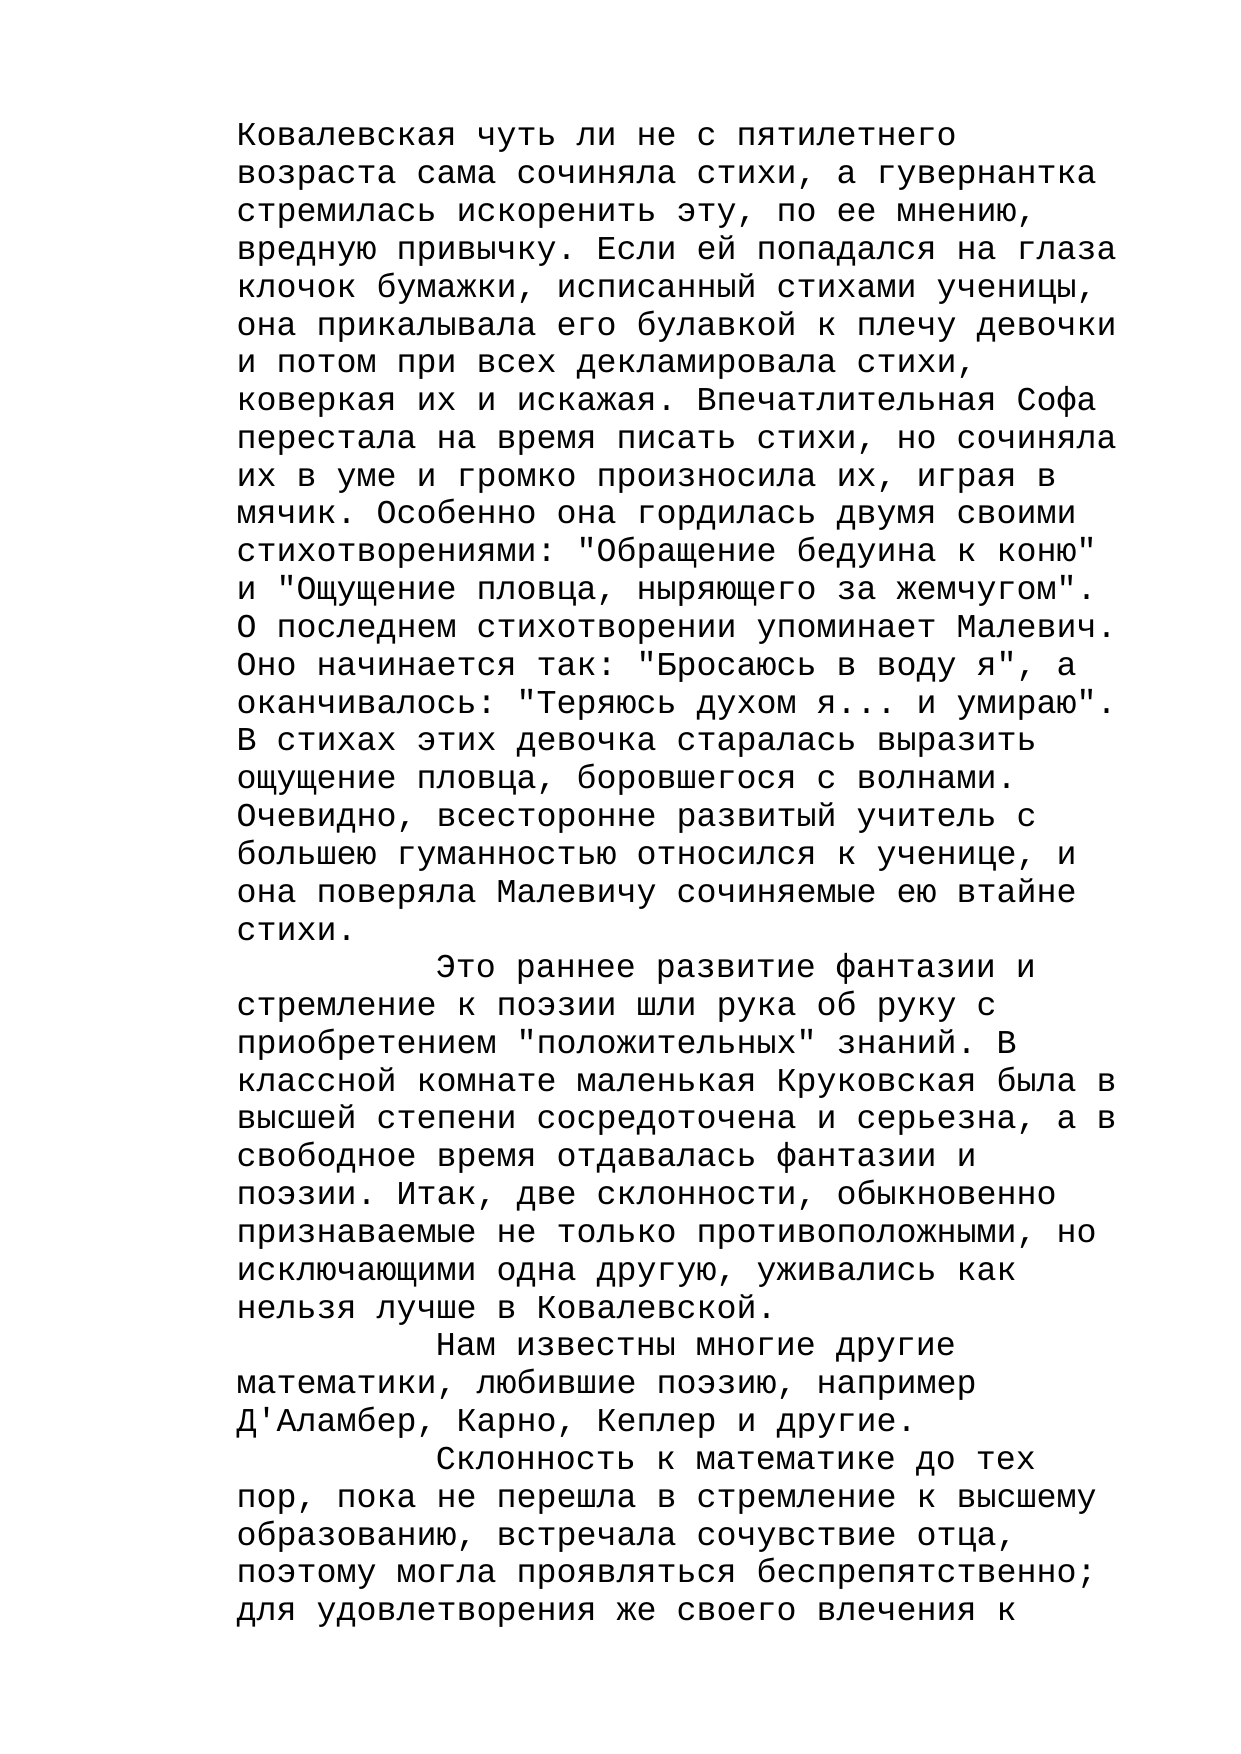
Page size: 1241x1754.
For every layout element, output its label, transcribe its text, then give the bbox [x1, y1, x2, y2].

text Склонность к математике до тех пор, пока не перешла в стремление к высшему образованию, встречала сочувствие отца, поэтому могла проявляться беспрепятственно; для удовлетворения же своего влечения к [236, 1442, 1122, 1631]
text Нам известны многие другие математики, любившие поэзию, например Д'Аламбер, Карно, Кеплер и другие. [236, 1328, 1122, 1442]
text Ковалевская чуть ли не с пятилетнего возраста сама сочиняла стихи, а гувернантка стремилась искоренить эту, по ее мнению, вредную привычку. Если ей попадался на глаза клочок бумажки, исписанный стихами ученицы, она прикалывала его булавкой к плечу девочки и потом при всех декламировала стихи, коверкая их и искажая. Впечатлительная Софа перестала на время писать стихи, но сочиняла их в уме и громко произносила их, играя в мячик. Особенно она гордилась двумя своими стихотворениями: "Обращение бедуина к коню" и "Ощущение пловца, ныряющего за жемчугом". О последнем стихотворении упоминает Малевич. Оно начинается так: "Бросаюсь в воду я", а оканчивалось: "Теряюсь духом я... и умираю". В стихах этих девочка старалась выразить ощущение пловца, боровшегося с волнами. Очевидно, всесторонне развитый учитель с большею гуманностью относился к ученице, и она поверяла Малевичу сочиняемые ею втайне стихи. [236, 118, 1122, 950]
text Это раннее развитие фантазии и стремление к поэзии шли рука об руку с приобретением "положительных" знаний. В классной комнате маленькая Круковская была в высшей степени сосредоточена и серьезна, а в свободное время отдавалась фантазии и поэзии. Итак, две склонности, обыкновенно признаваемые не только противоположными, но исключающими одна другую, уживались как нельзя лучше в Ковалевской. [236, 950, 1122, 1328]
